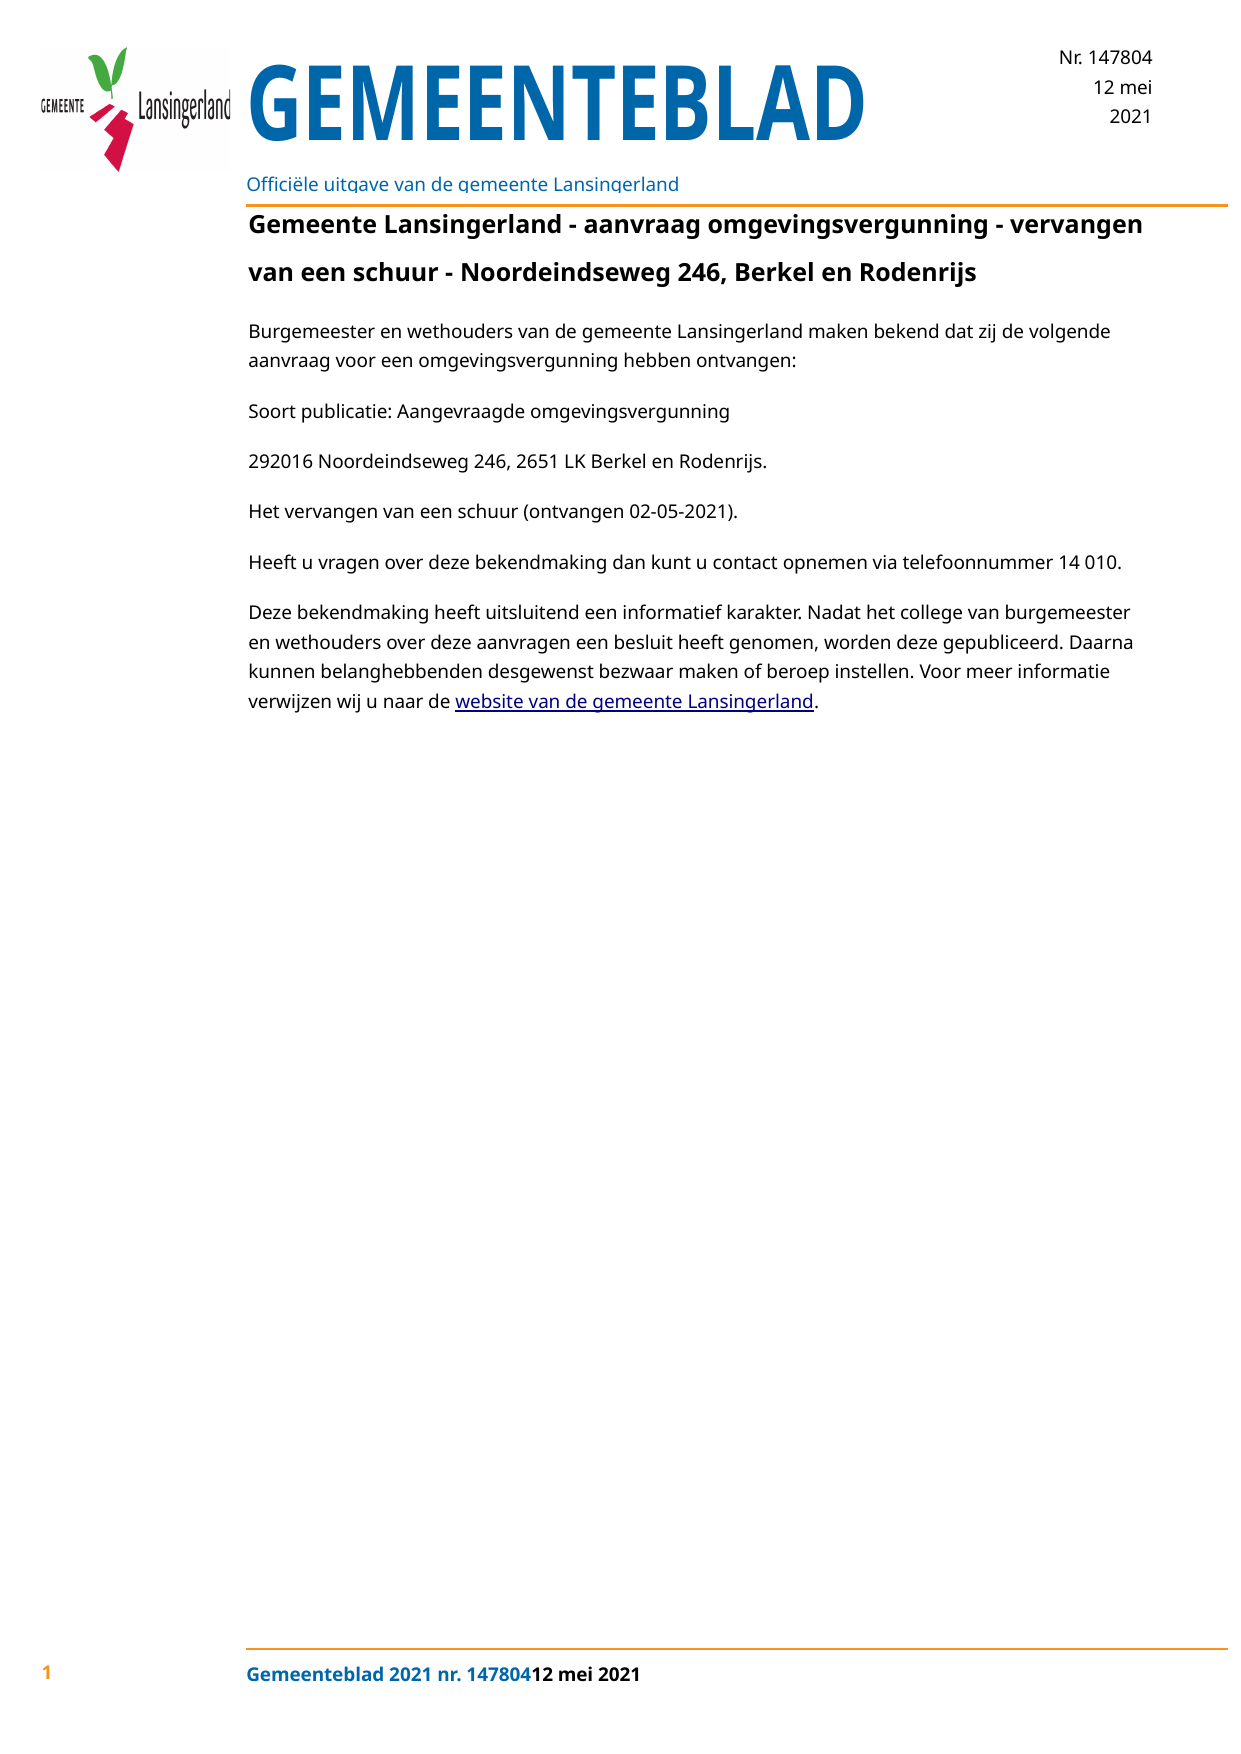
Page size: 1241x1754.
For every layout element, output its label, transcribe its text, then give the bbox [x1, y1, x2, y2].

text Soort publicatie: Aangevraagde omgevingsvergunning [248, 398, 1152, 424]
text Gemeente Lansingerland - aanvraag omgevingsvergunning - vervangen van een schuur - Noordeindseweg 246, Berkel en Rodenrijs [248, 207, 1152, 288]
text Heeft u vragen over deze bekendmaking dan kunt u contact opnemen via telefoonnummer 14 010. [248, 549, 1152, 575]
text Deze bekendmaking heeft uitsluitend een informatief karakter. Nadat het college van burgemeester en wethouders over deze aanvragen een besluit heeft genomen, worden deze gepubliceerd. Daarna kunnen belanghebbenden desgewenst bezwaar maken of beroep instellen. Voor meer informatie verwijzen wij u naar de website van de gemeente Lansingerland. [248, 599, 1152, 714]
picture [41, 47, 231, 172]
text Burgemeester en wethouders van de gemeente Lansingerland maken bekend dat zij de volgende aanvraag voor een omgevingsvergunning hebben ontvangen: [248, 318, 1152, 373]
text Het vervangen van een schuur (ontvangen 02-05-2021). [248, 499, 1152, 524]
text 292016 Noordeindseweg 246, 2651 LK Berkel en Rodenrijs. [248, 448, 1152, 474]
